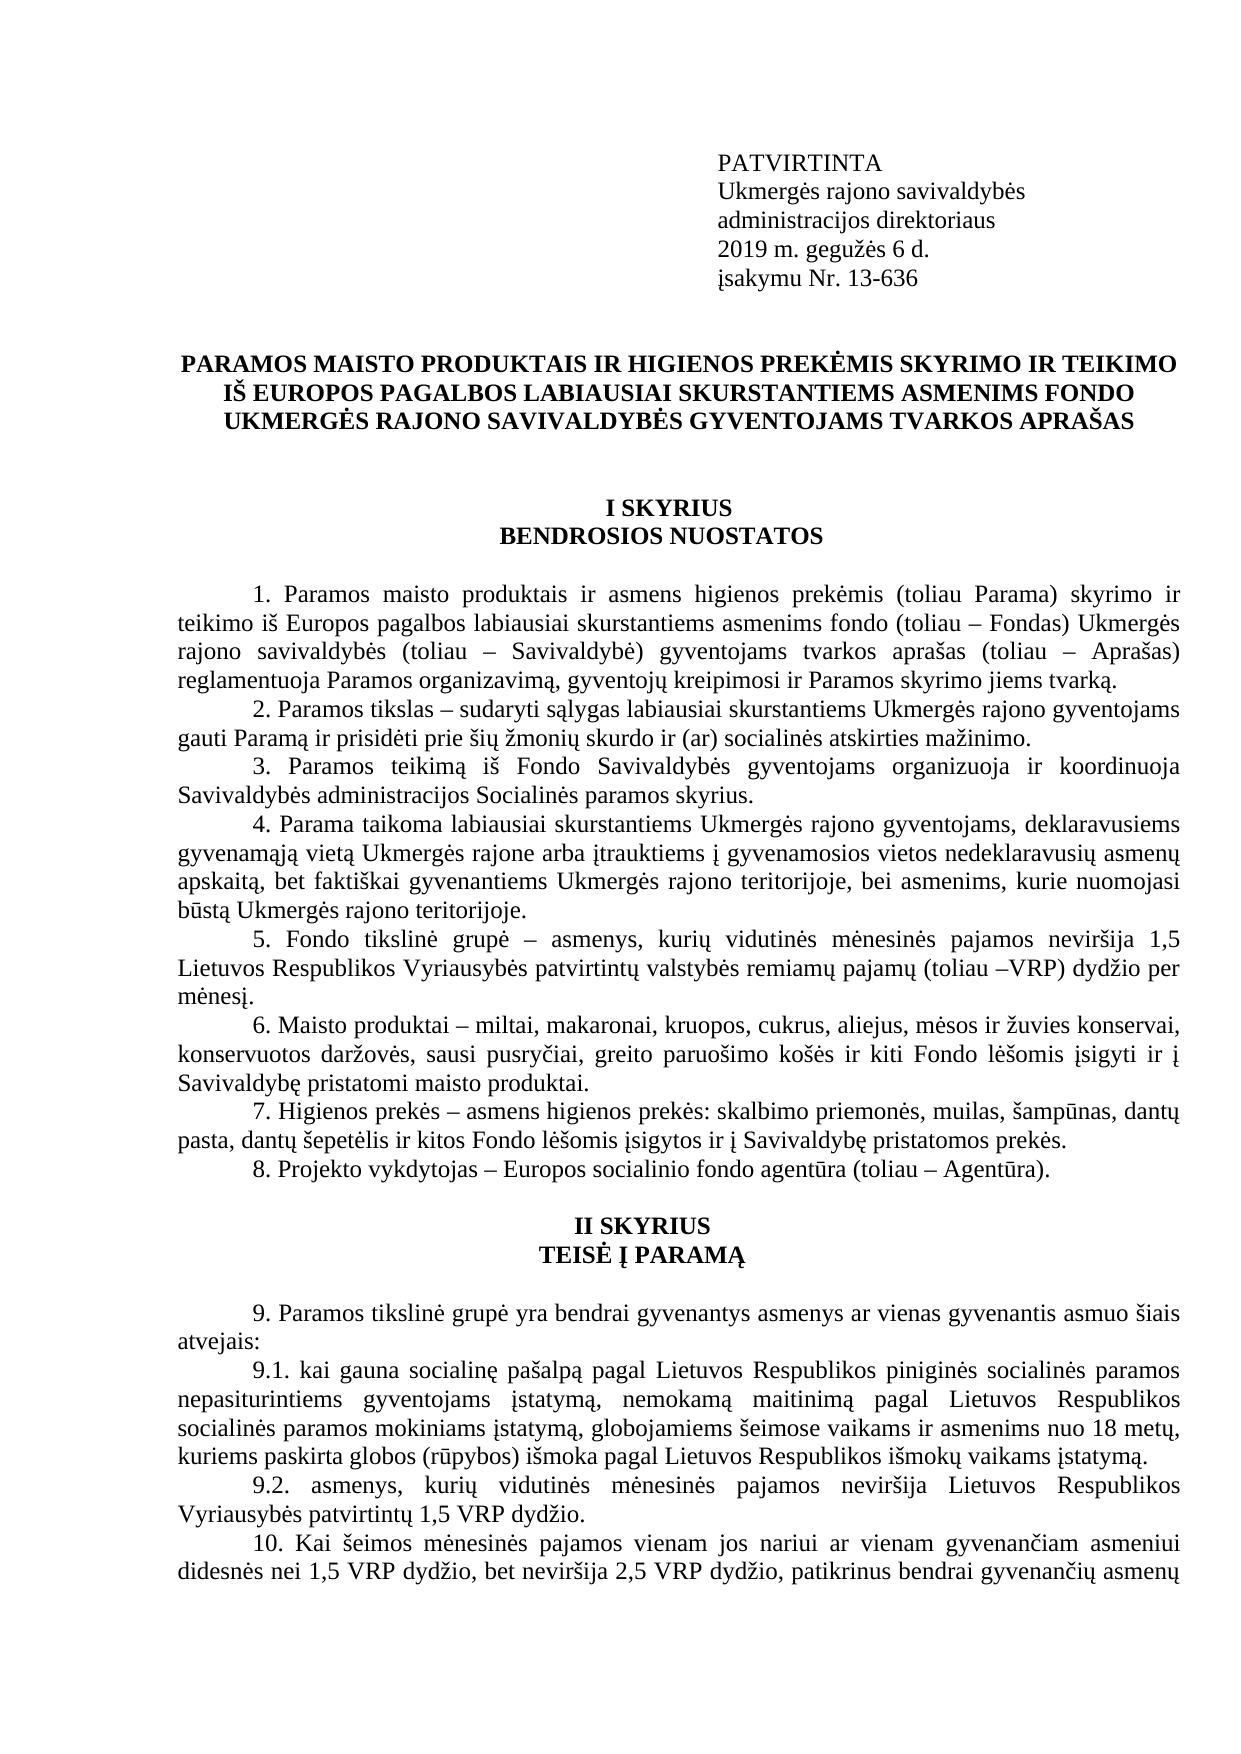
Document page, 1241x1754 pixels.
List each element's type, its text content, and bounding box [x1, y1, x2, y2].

text įsakymu Nr. 13-636 [717, 263, 1181, 291]
text PATVIRTINTA [717, 148, 1181, 176]
text 9.1. kai gauna socialinę pašalpą pagal Lietuvos Respublikos piniginės socialinės paramos nepasiturintiems gyventojams įstatymą, nemokamą maitinimą pagal Lietuvos Respublikos socialinės paramos mokiniams įstatymą, globojamiems šeimose vaikams ir asmenims nuo 18 metų, kuriems paskirta globos (rūpybos) išmoka pagal Lietuvos Respublikos išmokų vaikams įstatymą. [177, 1355, 1181, 1470]
text 10. Kai šeimos mėnesinės pajamos vienam jos nariui ar vienam gyvenančiam asmeniui didesnės nei 1,5 VRP dydžio, bet neviršija 2,5 VRP dydžio, patikrinus bendrai gyvenančių asmenų [177, 1528, 1181, 1585]
text 6. Maisto produktai – miltai, makaronai, kruopos, cukrus, aliejus, mėsos ir žuvies konservai, konservuotos daržovės, sausi pusryčiai, greito paruošimo košės ir kiti Fondo lėšomis įsigyti ir į Savivaldybę pristatomi maisto produktai. [177, 1010, 1181, 1096]
text 2019 m. gegužės 6 d. [717, 234, 1181, 263]
text TEISĖ Į PARAMĄ [177, 1240, 1107, 1269]
text 2. Paramos tikslas – sudaryti sąlygas labiausiai skurstantiems Ukmergės rajono gyventojams gauti Paramą ir prisidėti prie šių žmonių skurdo ir (ar) socialinės atskirties mažinimo. [177, 694, 1181, 751]
text 4. Parama taikoma labiausiai skurstantiems Ukmergės rajono gyventojams, deklaravusiems gyvenamąją vietą Ukmergės rajone arba įtrauktiems į gyvenamosios vietos nedeklaravusių asmenų apskaitą, bet faktiškai gyvenantiems Ukmergės rajono teritorijoje, bei asmenims, kurie nuomojasi būstą Ukmergės rajono teritorijoje. [177, 809, 1181, 924]
text I SKYRIUS [290, 493, 1048, 521]
text Ukmergės rajono savivaldybės [717, 176, 1181, 205]
text PARAMOS MAISTO PRODUKTAIS IR HIGIENOS PREKĖMIS SKYRIMO IR TEIKIMO IŠ EUROPOS PAGALBOS LABIAUSIAI SKURSTANTIEMS ASMENIMS FONDO UKMERGĖS RAJONO SAVIVALDYBĖs gyventojams TVARKOS APRAŠAS [177, 349, 1181, 435]
text 9. Paramos tikslinė grupė yra bendrai gyvenantys asmenys ar vienas gyvenantis asmuo šiais atvejais: [177, 1298, 1181, 1355]
text II SKYRIUS [177, 1211, 1107, 1240]
text BENDROSIOS NUOSTATOS [290, 521, 1033, 550]
text 1. Paramos maisto produktais ir asmens higienos prekėmis (toliau Parama) skyrimo ir teikimo iš Europos pagalbos labiausiai skurstantiems asmenims fondo (toliau – Fondas) Ukmergės rajono savivaldybės (toliau – Savivaldybė) gyventojams tvarkos aprašas (toliau – Aprašas) reglamentuoja Paramos organizavimą, gyventojų kreipimosi ir Paramos skyrimo jiems tvarką. [177, 579, 1181, 694]
text 3. Paramos teikimą iš Fondo Savivaldybės gyventojams organizuoja ir koordinuoja Savivaldybės administracijos Socialinės paramos skyrius. [177, 751, 1181, 809]
text administracijos direktoriaus [717, 205, 1181, 234]
text 7. Higienos prekės – asmens higienos prekės: skalbimo priemonės, muilas, šampūnas, dantų pasta, dantų šepetėlis ir kitos Fondo lėšomis įsigytos ir į Savivaldybę pristatomos prekės. [177, 1096, 1181, 1154]
text 9.2. asmenys, kurių vidutinės mėnesinės pajamos neviršija Lietuvos Respublikos Vyriausybės patvirtintų 1,5 VRP dydžio. [177, 1470, 1181, 1528]
text 8. Projekto vykdytojas – Europos socialinio fondo agentūra (toliau – Agentūra). [177, 1154, 1181, 1183]
text 5. Fondo tikslinė grupė – asmenys, kurių vidutinės mėnesinės pajamos neviršija 1,5 Lietuvos Respublikos Vyriausybės patvirtintų valstybės remiamų pajamų (toliau –VRP) dydžio per mėnesį. [177, 924, 1181, 1010]
